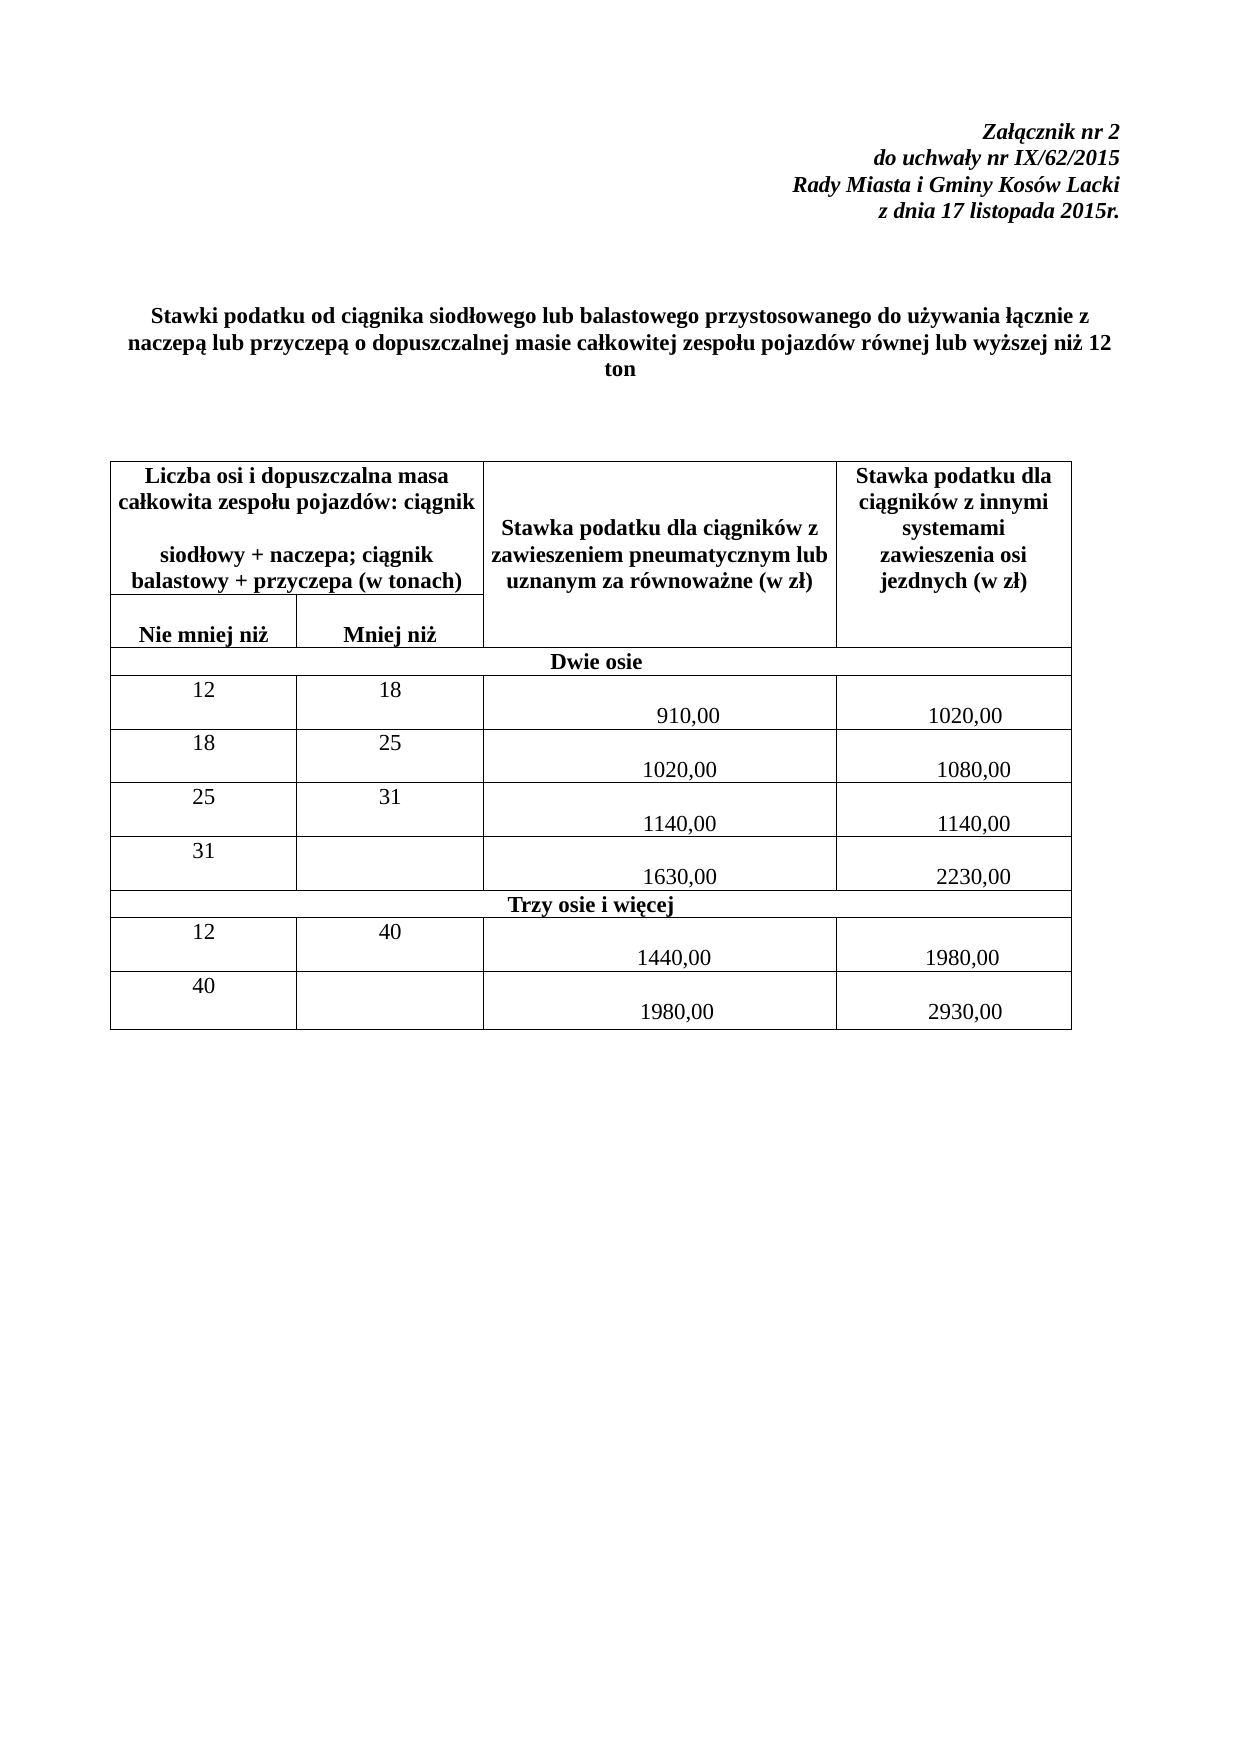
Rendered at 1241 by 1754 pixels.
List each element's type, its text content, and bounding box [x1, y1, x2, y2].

table_header Stawka podatku dla ciągników z zawieszeniem pneumatycznym lub uznanym za równoważne (w zł) [484, 462, 836, 647]
text Stawki podatku od ciągnika siodłowego lub balastowego przystosowanego do używania łącznie z naczepą lub przyczepą o dopuszczalnej masie całkowitej zespołu pojazdów równej lub wyższej niż 12 ton [118, 303, 1122, 382]
table_cell 1140,00 [484, 783, 836, 836]
table_cell Trzy osie i więcej [111, 891, 1071, 917]
table_cell 25 [297, 730, 483, 782]
table_cell 1020,00 [484, 730, 836, 782]
table_cell [297, 837, 483, 890]
table_cell 18 [111, 730, 296, 782]
table_header Stawka podatku dla ciągników z innymi systemami zawieszenia osi jezdnych (w zł) [837, 462, 1071, 647]
table_cell 25 [111, 783, 296, 836]
table_cell 31 [297, 783, 483, 836]
text do uchwały nr IX/62/2015 [118, 144, 1122, 171]
table_cell 2230,00 [837, 837, 1071, 890]
table_cell 12 [111, 676, 296, 728]
table_cell 1140,00 [837, 783, 1071, 836]
text Załącznik nr 2 [118, 118, 1122, 144]
table_cell 12 [111, 918, 296, 971]
table_cell 1630,00 [484, 837, 836, 890]
table_header Liczba osi i dopuszczalna masa całkowita zespołu pojazdów: ciągnik siodłowy + naczepa; ciągnik balastowy + przyczepa (w tonach) [111, 462, 483, 593]
text z dnia 17 listopada 2015r. [118, 197, 1122, 223]
table_cell [297, 972, 483, 1029]
table_cell Dwie osie [111, 648, 1071, 675]
table_cell 1080,00 [837, 730, 1071, 782]
table_cell 1440,00 [484, 918, 836, 971]
table_cell 2930,00 [837, 972, 1071, 1029]
table_cell 18 [297, 676, 483, 728]
table_cell 31 [111, 837, 296, 890]
table_cell 40 [297, 918, 483, 971]
table_cell 910,00 [484, 676, 836, 728]
text Rady Miasta i Gminy Kosów Lacki [118, 171, 1122, 197]
table_cell 1980,00 [837, 918, 1071, 971]
table_cell 1980,00 [484, 972, 836, 1029]
table_cell 40 [111, 972, 296, 1029]
table_cell 1020,00 [837, 676, 1071, 728]
table_cell Mniej niż [297, 595, 483, 647]
table_cell Nie mniej niż [111, 595, 296, 647]
